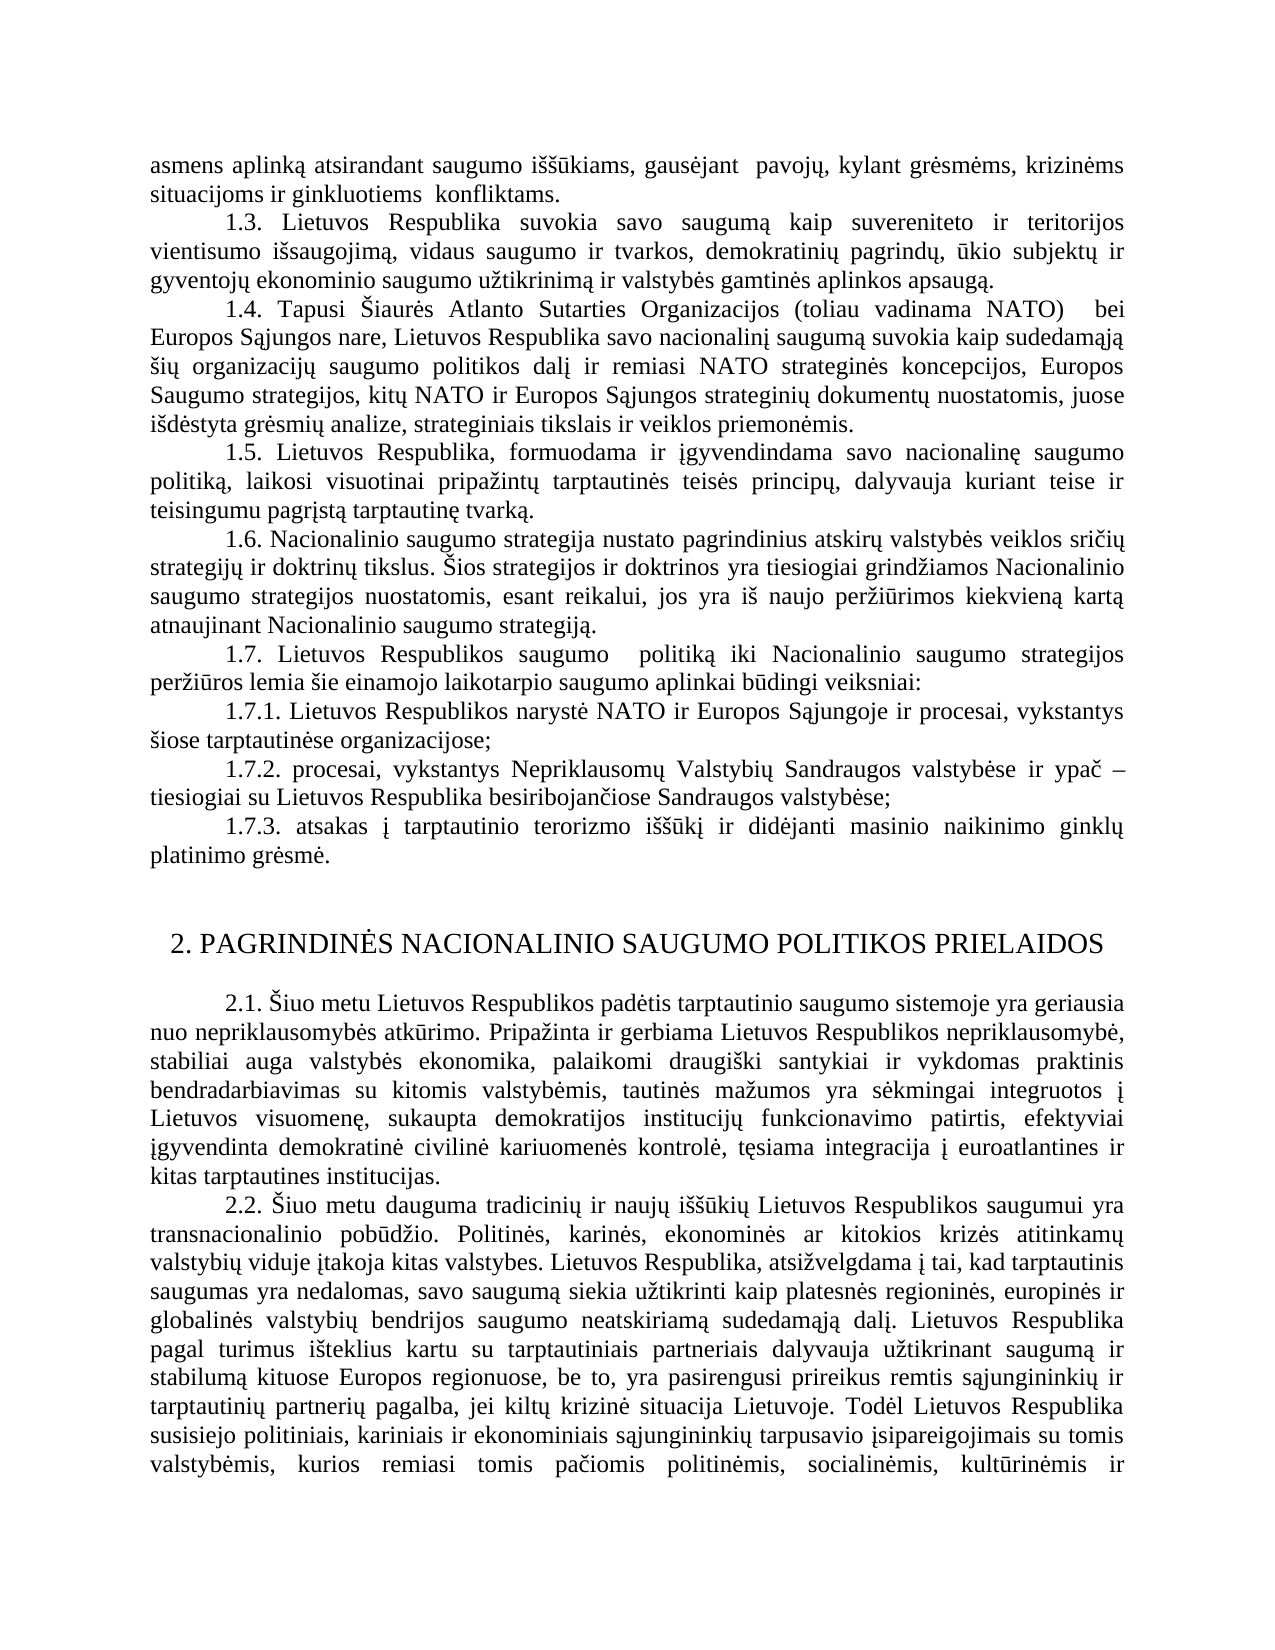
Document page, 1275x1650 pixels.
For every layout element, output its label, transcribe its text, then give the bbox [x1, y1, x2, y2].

text 1.5. Lietuvos Respublika, formuodama ir įgyvendindama savo nacionalinę saugumo politiką, laikosi visuotinai pripažintų tarptautinės teisės principų, dalyvauja kuriant teise ir teisingumu pagrįstą tarptautinę tvarką. [150, 437, 1125, 524]
text 1.7.2. procesai, vykstantys Nepriklausomų Valstybių Sandraugos valstybėse ir ypač – tiesiogiai su Lietuvos Respublika besiribojančiose Sandraugos valstybėse; [150, 754, 1125, 811]
text 1.3. Lietuvos Respublika suvokia savo saugumą kaip suvereniteto ir teritorijos vientisumo išsaugojimą, vidaus saugumo ir tvarkos, demokratinių pagrindų, ūkio subjektų ir gyventojų ekonominio saugumo užtikrinimą ir valstybės gamtinės aplinkos apsaugą. [150, 207, 1125, 294]
text asmens aplinką atsirandant saugumo iššūkiams, gausėjant pavojų, kylant grėsmėms, krizinėms situacijoms ir ginkluotiems konfliktams. [150, 150, 1125, 207]
text 1.7.1. Lietuvos Respublikos narystė NATO ir Europos Sąjungoje ir procesai, vykstantys šiose tarptautinėse organizacijose; [150, 696, 1125, 754]
text 2.2. Šiuo metu dauguma tradicinių ir naujų iššūkių Lietuvos Respublikos saugumui yra transnacionalinio pobūdžio. Politinės, karinės, ekonominės ar kitokios krizės atitinkamų valstybių viduje įtakoja kitas valstybes. Lietuvos Respublika, atsižvelgdama į tai, kad tarptautinis saugumas yra nedalomas, savo saugumą siekia užtikrinti kaip platesnės regioninės, europinės ir globalinės valstybių bendrijos saugumo neatskiriamą sudedamąją dalį. Lietuvos Respublika pagal turimus išteklius kartu su tarptautiniais partneriais dalyvauja užtikrinant saugumą ir stabilumą kituose Europos regionuose, be to, yra pasirengusi prireikus remtis sąjungininkių ir tarptautinių partnerių pagalba, jei kiltų krizinė situacija Lietuvoje. Todėl Lietuvos Respublika susisiejo politiniais, kariniais ir ekonominiais sąjungininkių tarpusavio įsipareigojimais su tomis valstybėmis, kurios remiasi tomis pačiomis politinėmis, socialinėmis, kultūrinėmis ir [150, 1190, 1125, 1477]
text 1.4. Tapusi Šiaurės Atlanto Sutarties Organizacijos (toliau vadinama NATO) bei Europos Sąjungos nare, Lietuvos Respublika savo nacionalinį saugumą suvokia kaip sudedamąją šių organizacijų saugumo politikos dalį ir remiasi NATO strateginės koncepcijos, Europos Saugumo strategijos, kitų NATO ir Europos Sąjungos strateginių dokumentų nuostatomis, juose išdėstyta grėsmių analize, strateginiais tikslais ir veiklos priemonėmis. [150, 294, 1125, 437]
text 2.1. Šiuo metu Lietuvos Respublikos padėtis tarptautinio saugumo sistemoje yra geriausia nuo nepriklausomybės atkūrimo. Pripažinta ir gerbiama Lietuvos Respublikos nepriklausomybė, stabiliai auga valstybės ekonomika, palaikomi draugiški santykiai ir vykdomas praktinis bendradarbiavimas su kitomis valstybėmis, tautinės mažumos yra sėkmingai integruotos į Lietuvos visuomenę, sukaupta demokratijos institucijų funkcionavimo patirtis, efektyviai įgyvendinta demokratinė civilinė kariuomenės kontrolė, tęsiama integracija į euroatlantines ir kitas tarptautines institucijas. [150, 988, 1125, 1190]
text 2. pagrindinės NACIONALINIO Saugumo politikos prielaidos [150, 926, 1125, 960]
text 1.7.3. atsakas į tarptautinio terorizmo iššūkį ir didėjanti masinio naikinimo ginklų platinimo grėsmė. [150, 811, 1125, 869]
text 1.6. Nacionalinio saugumo strategija nustato pagrindinius atskirų valstybės veiklos sričių strategijų ir doktrinų tikslus. Šios strategijos ir doktrinos yra tiesiogiai grindžiamos Nacionalinio saugumo strategijos nuostatomis, esant reikalui, jos yra iš naujo peržiūrimos kiekvieną kartą atnaujinant Nacionalinio saugumo strategiją. [150, 524, 1125, 639]
text 1.7. Lietuvos Respublikos saugumo politiką iki Nacionalinio saugumo strategijos peržiūros lemia šie einamojo laikotarpio saugumo aplinkai būdingi veiksniai: [150, 639, 1125, 696]
